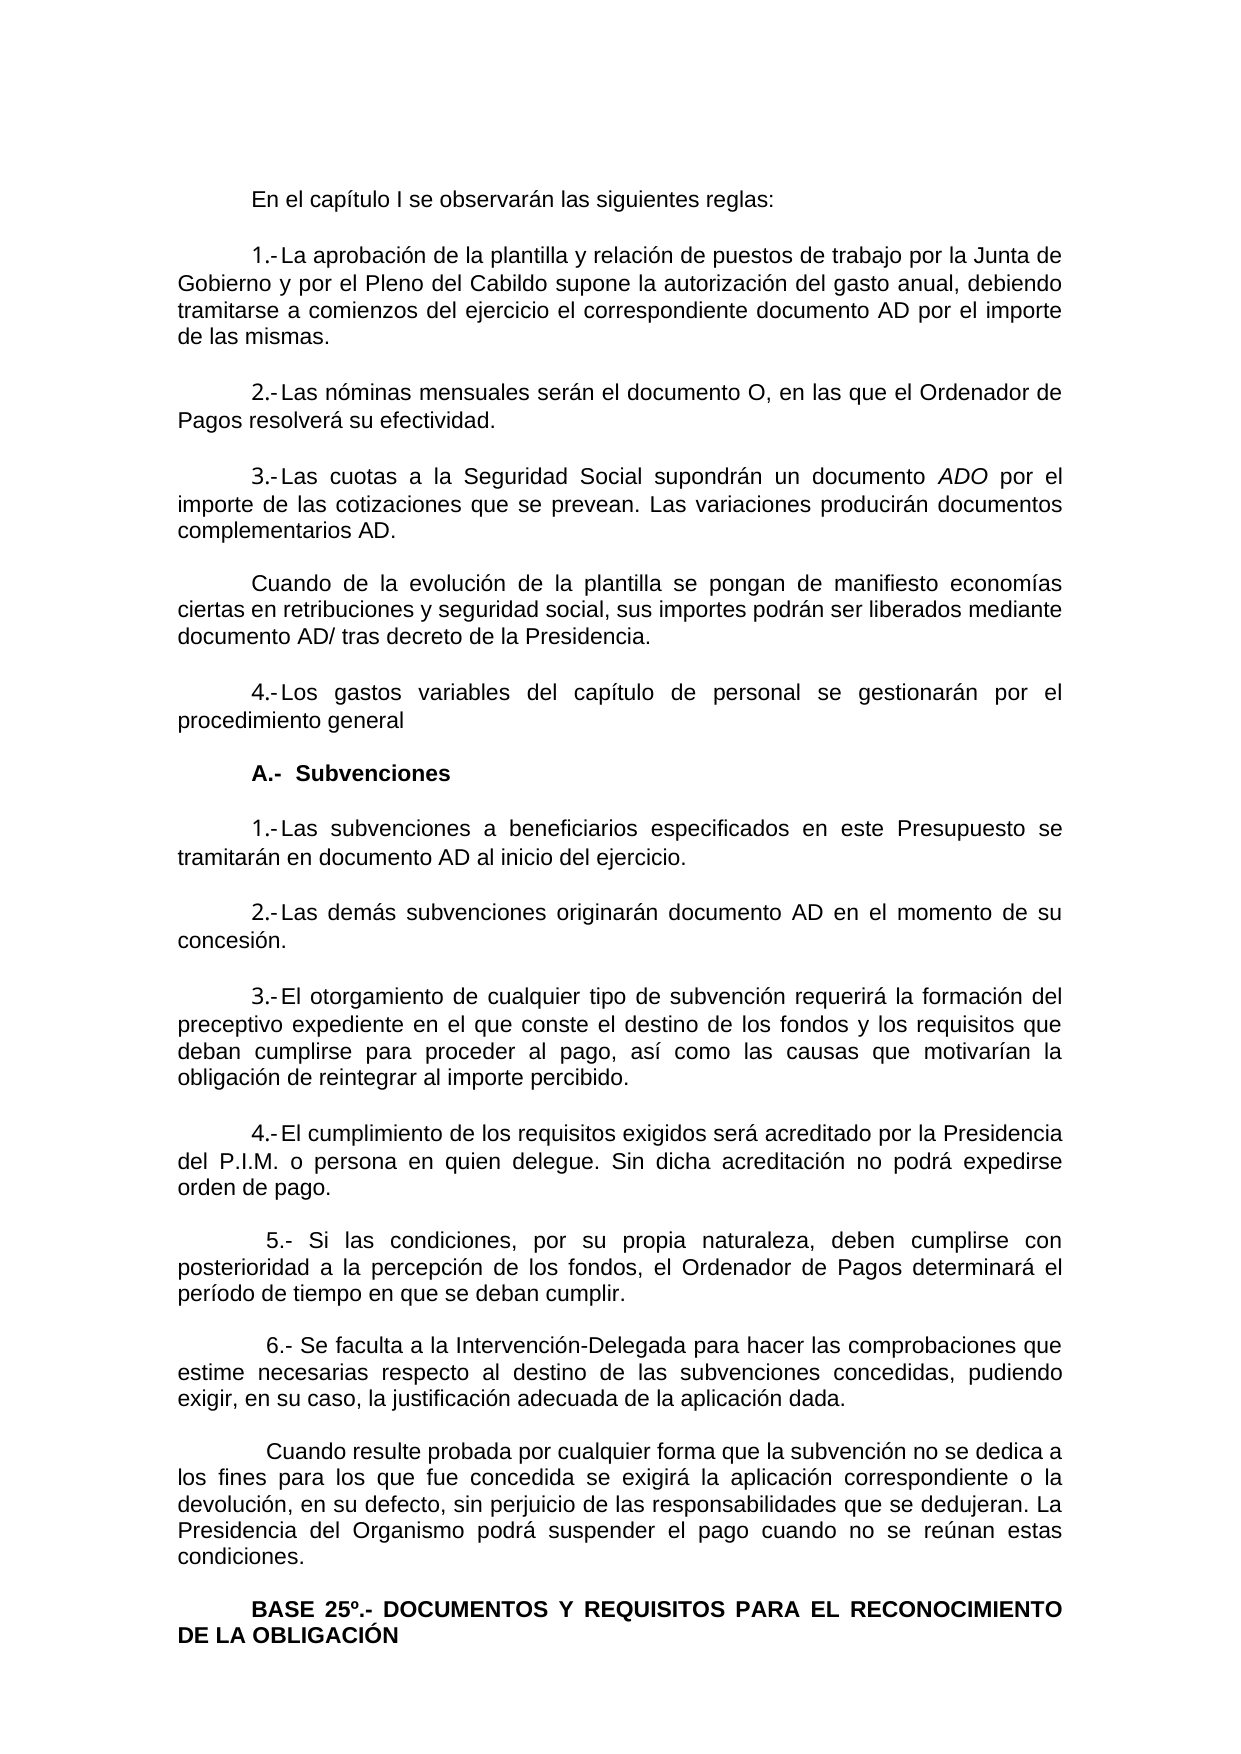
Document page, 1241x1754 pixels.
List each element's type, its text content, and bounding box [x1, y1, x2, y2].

list Los gastos variables del capítulo de personal se gestionarán por el procedimiento general [177, 676, 1063, 733]
text 5.- Si las condiciones, por su propia naturaleza, deben cumplirse con posterioridad a la percepción de los fondos, el Ordenador de Pagos determinará el período de tiempo en que se deban cumplir. [177, 1227, 1063, 1306]
list Las cuotas a la Seguridad Social supondrán un documento ADO por el importe de las cotizaciones que se prevean. Las variaciones producirán documentos complementarios AD. [177, 460, 1063, 544]
text 6.- Se faculta a la Intervención-Delegada para hacer las comprobaciones que estime necesarias respecto al destino de las subvenciones concedidas, pudiendo exigir, en su caso, la justificación adecuada de la aplicación dada. [177, 1332, 1063, 1412]
text En el capítulo I se observarán las siguientes reglas: [177, 186, 1063, 213]
text Cuando resulte probada por cualquier forma que la subvención no se dedica a los fines para los que fue concedida se exigirá la aplicación correspondiente o la devolución, en su defecto, sin perjuicio de las responsabilidades que se dedujeran. La Presidencia del Organismo podrá suspender el pago cuando no se reúnan estas condiciones. [177, 1438, 1063, 1570]
list Las subvenciones a beneficiarios especificados en este Presupuesto se tramitarán en documento AD al inicio del ejercicio. [177, 812, 1063, 870]
list El cumplimiento de los requisitos exigidos será acreditado por la Presidencia del P.I.M. o persona en quien delegue. Sin dicha acreditación no podrá expedirse orden de pago. [177, 1117, 1063, 1201]
list Las demás subvenciones originarán documento AD en el momento de su concesión. [177, 896, 1063, 954]
text Cuando de la evolución de la plantilla se pongan de manifiesto economías ciertas en retribuciones y seguridad social, sus importes podrán ser liberados mediante documento AD/ tras decreto de la Presidencia. [177, 570, 1063, 649]
list Las nóminas mensuales serán el documento O, en las que el Ordenador de Pagos resolverá su efectividad. [177, 376, 1063, 433]
list Subvenciones [251, 759, 1063, 786]
list El otorgamiento de cualquier tipo de subvención requerirá la formación del preceptivo expediente en el que conste el destino de los fondos y los requisitos que deban cumplirse para proceder al pago, así como las causas que motivarían la obligación de reintegrar al importe percibido. [177, 980, 1063, 1090]
list La aprobación de la plantilla y relación de puestos de trabajo por la Junta de Gobierno y por el Pleno del Cabildo supone la autorización del gasto anual, debiendo tramitarse a comienzos del ejercicio el correspondiente documento AD por el importe de las mismas. [177, 239, 1063, 349]
text BASE 25º.- DOCUMENTOS Y REQUISITOS PARA EL RECONOCIMIENTO DE LA OBLIGACIÓN [177, 1596, 1063, 1649]
